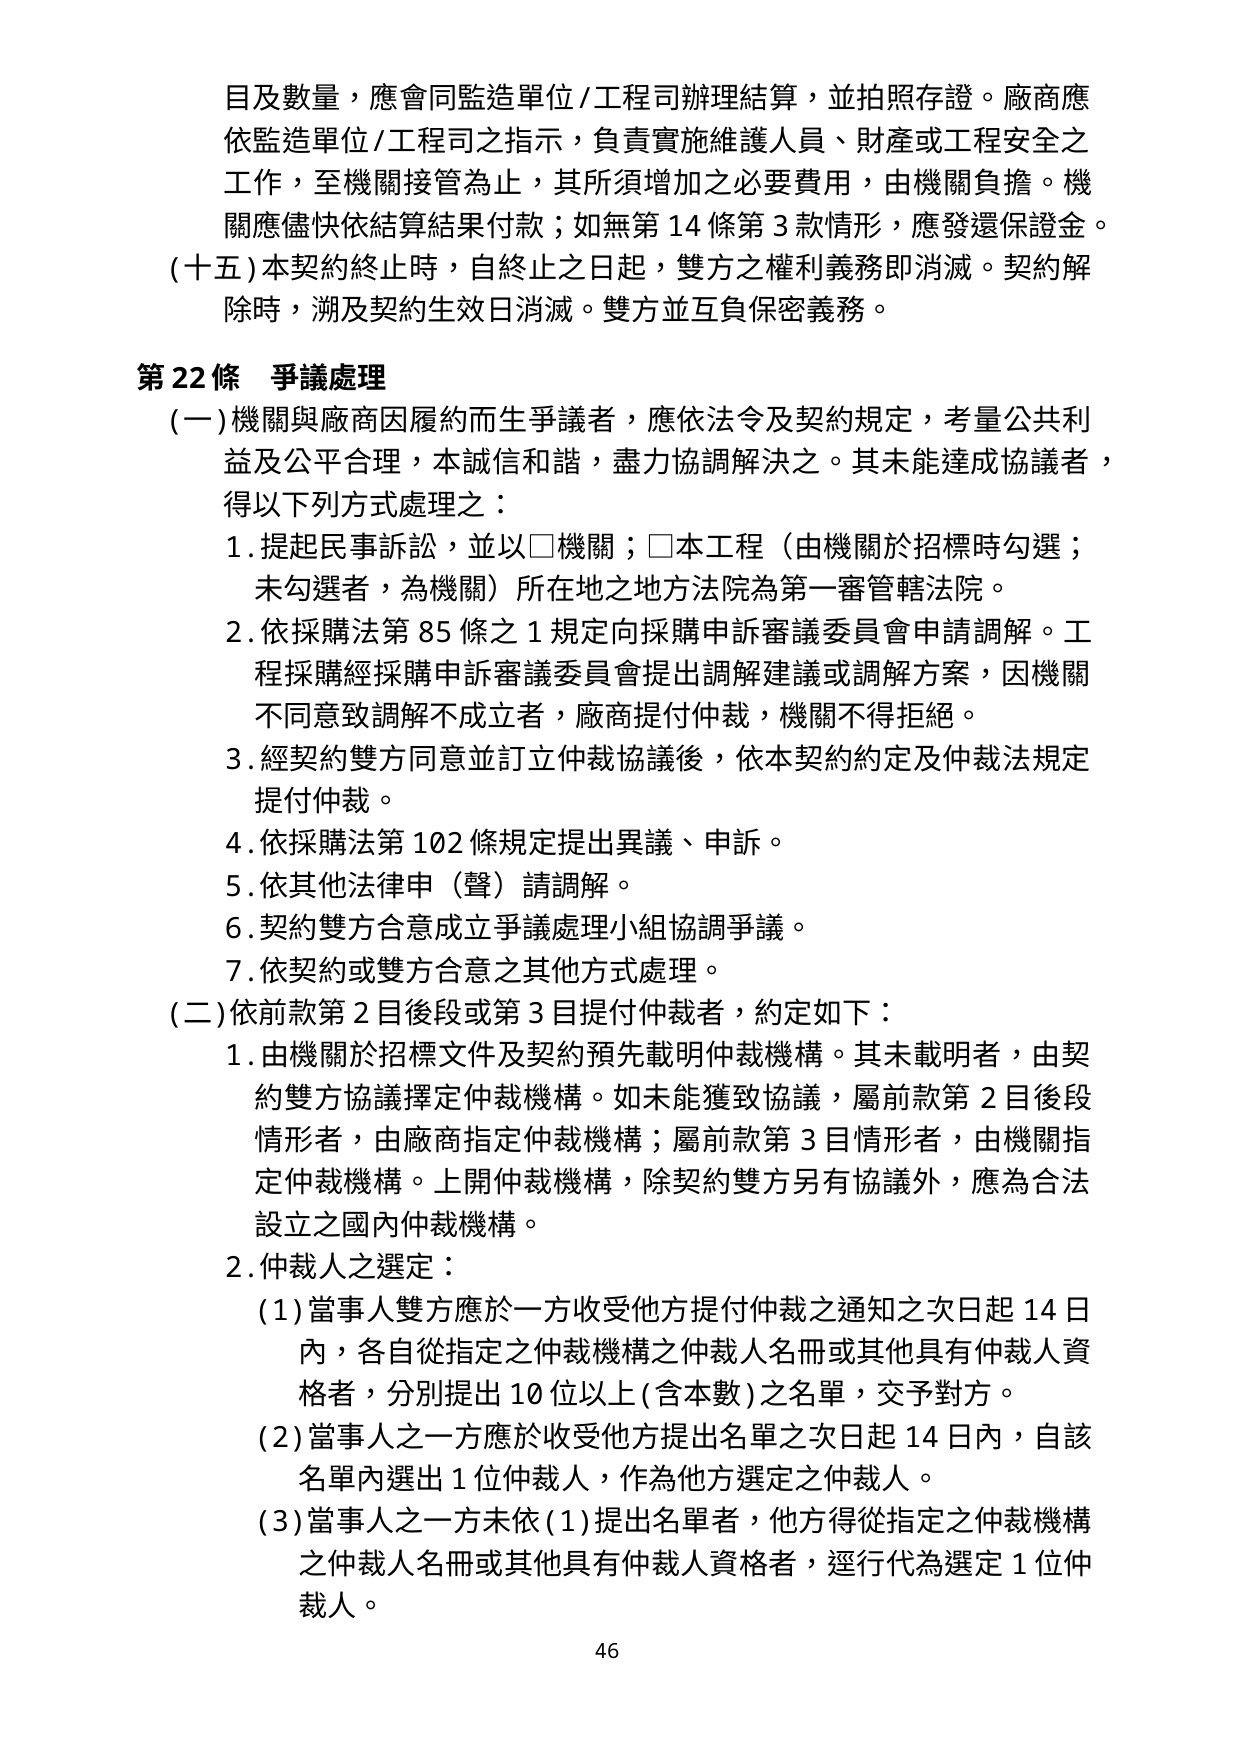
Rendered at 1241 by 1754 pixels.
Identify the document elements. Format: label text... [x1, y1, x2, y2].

text (十四)依第5款、第7款、第13款終止或解除部分或全部契約者，廠商應即將該部分工程停工，負責遣散工人，撤離機具設備，並將已獲得支付費用之所有物品移交機關使用；對於已施作完成之工作項目及數量，應會同監造單位/工程司辦理結算，並拍照存證。廠商應依監造單位/工程司之指示，負責實施維護人員、財產或工程安全之工作，至機關接管為止，其所須增加之必要費用，由機關負擔。機關應儘快依結算結果付款；如無第14條第3款情形，應發還保證金。 [165, 75, 1092, 244]
text 第22條 爭議處理 [136, 354, 1092, 397]
text (3)當事人之一方未依(1)提出名單者，他方得從指定之仲裁機構之仲裁人名冊或其他具有仲裁人資格者，逕行代為選定1位仲裁人。 [254, 1498, 1092, 1625]
text 3.經契約雙方同意並訂立仲裁協議後，依本契約約定及仲裁法規定提付仲裁。 [224, 735, 1092, 820]
text (2)當事人之一方應於收受他方提出名單之次日起14日內，自該名單內選出1位仲裁人，作為他方選定之仲裁人。 [254, 1413, 1092, 1498]
text 6.契約雙方合意成立爭議處理小組協調爭議。 [224, 905, 1092, 947]
text 7.依契約或雙方合意之其他方式處理。 [224, 947, 1092, 989]
text 1.由機關於招標文件及契約預先載明仲裁機構。其未載明者，由契約雙方協議擇定仲裁機構。如未能獲致協議，屬前款第2目後段情形者，由廠商指定仲裁機構；屬前款第3目情形者，由機關指定仲裁機構。上開仲裁機構，除契約雙方另有協議外，應為合法設立之國內仲裁機構。 [224, 1032, 1092, 1244]
text (十五)本契約終止時，自終止之日起，雙方之權利義務即消滅。契約解除時，溯及契約生效日消滅。雙方並互負保密義務。 [165, 244, 1092, 329]
text 4.依採購法第102條規定提出異議、申訴。 [224, 820, 1092, 862]
text 2.仲裁人之選定： [224, 1244, 1092, 1286]
text (1)當事人雙方應於一方收受他方提付仲裁之通知之次日起14日內，各自從指定之仲裁機構之仲裁人名冊或其他具有仲裁人資格者，分別提出10位以上(含本數)之名單，交予對方。 [254, 1286, 1092, 1413]
text 1.提起民事訴訟，並以□機關；□本工程（由機關於招標時勾選；未勾選者，為機關）所在地之地方法院為第一審管轄法院。 [224, 523, 1092, 608]
text 2.依採購法第85條之1規定向採購申訴審議委員會申請調解。工程採購經採購申訴審議委員會提出調解建議或調解方案，因機關不同意致調解不成立者，廠商提付仲裁，機關不得拒絕。 [224, 608, 1092, 735]
text 5.依其他法律申（聲）請調解。 [224, 862, 1092, 905]
text (二)依前款第2目後段或第3目提付仲裁者，約定如下： [165, 989, 1092, 1032]
text (一)機關與廠商因履約而生爭議者，應依法令及契約規定，考量公共利益及公平合理，本誠信和諧，盡力協調解決之。其未能達成協議者，得以下列方式處理之： [165, 397, 1092, 523]
